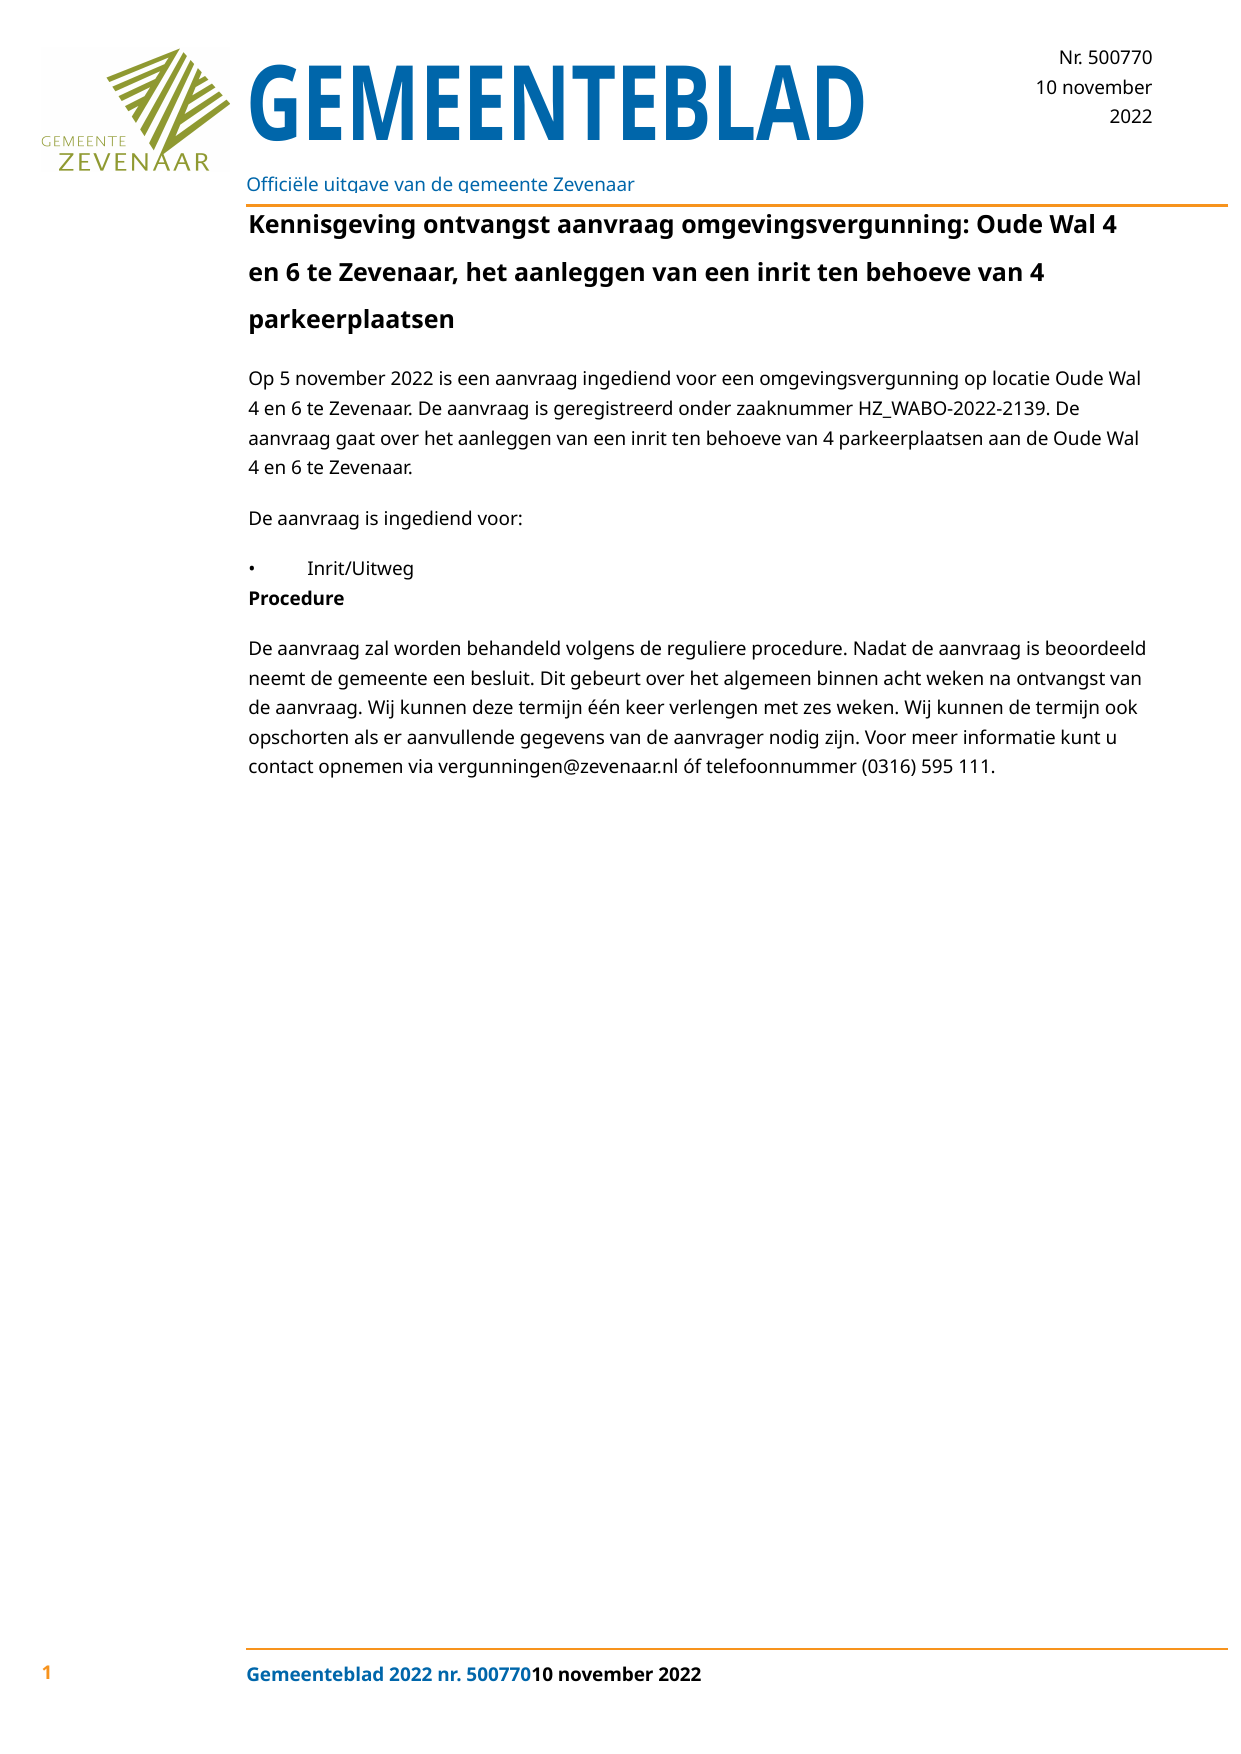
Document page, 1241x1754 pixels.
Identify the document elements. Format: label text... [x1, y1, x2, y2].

text Procedure [248, 585, 1152, 610]
picture [41, 47, 231, 172]
text Kennisgeving ontvangst aanvraag omgevingsvergunning: Oude Wal 4 en 6 te Zevenaar, het aanleggen van een inrit ten behoeve van 4 parkeerplaatsen [248, 207, 1152, 336]
text De aanvraag zal worden behandeld volgens de reguliere procedure. Nadat de aanvraag is beoordeeld neemt de gemeente een besluit. Dit gebeurt over het algemeen binnen acht weken na ontvangst van de aanvraag. Wij kunnen deze termijn één keer verlengen met zes weken. Wij kunnen de termijn ook opschorten als er aanvullende gegevens van de aanvrager nodig zijn. Voor meer informatie kunt u contact opnemen via vergunningen@zevenaar.nl óf telefoonnummer (0316) 595 111. [248, 635, 1152, 779]
list Inrit/Uitweg [248, 555, 1152, 581]
text De aanvraag is ingediend voor: [248, 505, 1152, 530]
text Op 5 november 2022 is een aanvraag ingediend voor een omgevingsvergunning op locatie Oude Wal 4 en 6 te Zevenaar. De aanvraag is geregistreerd onder zaaknummer HZ_WABO-2022-2139. De aanvraag gaat over het aanleggen van een inrit ten behoeve van 4 parkeerplaatsen aan de Oude Wal 4 en 6 te Zevenaar. [248, 366, 1152, 480]
